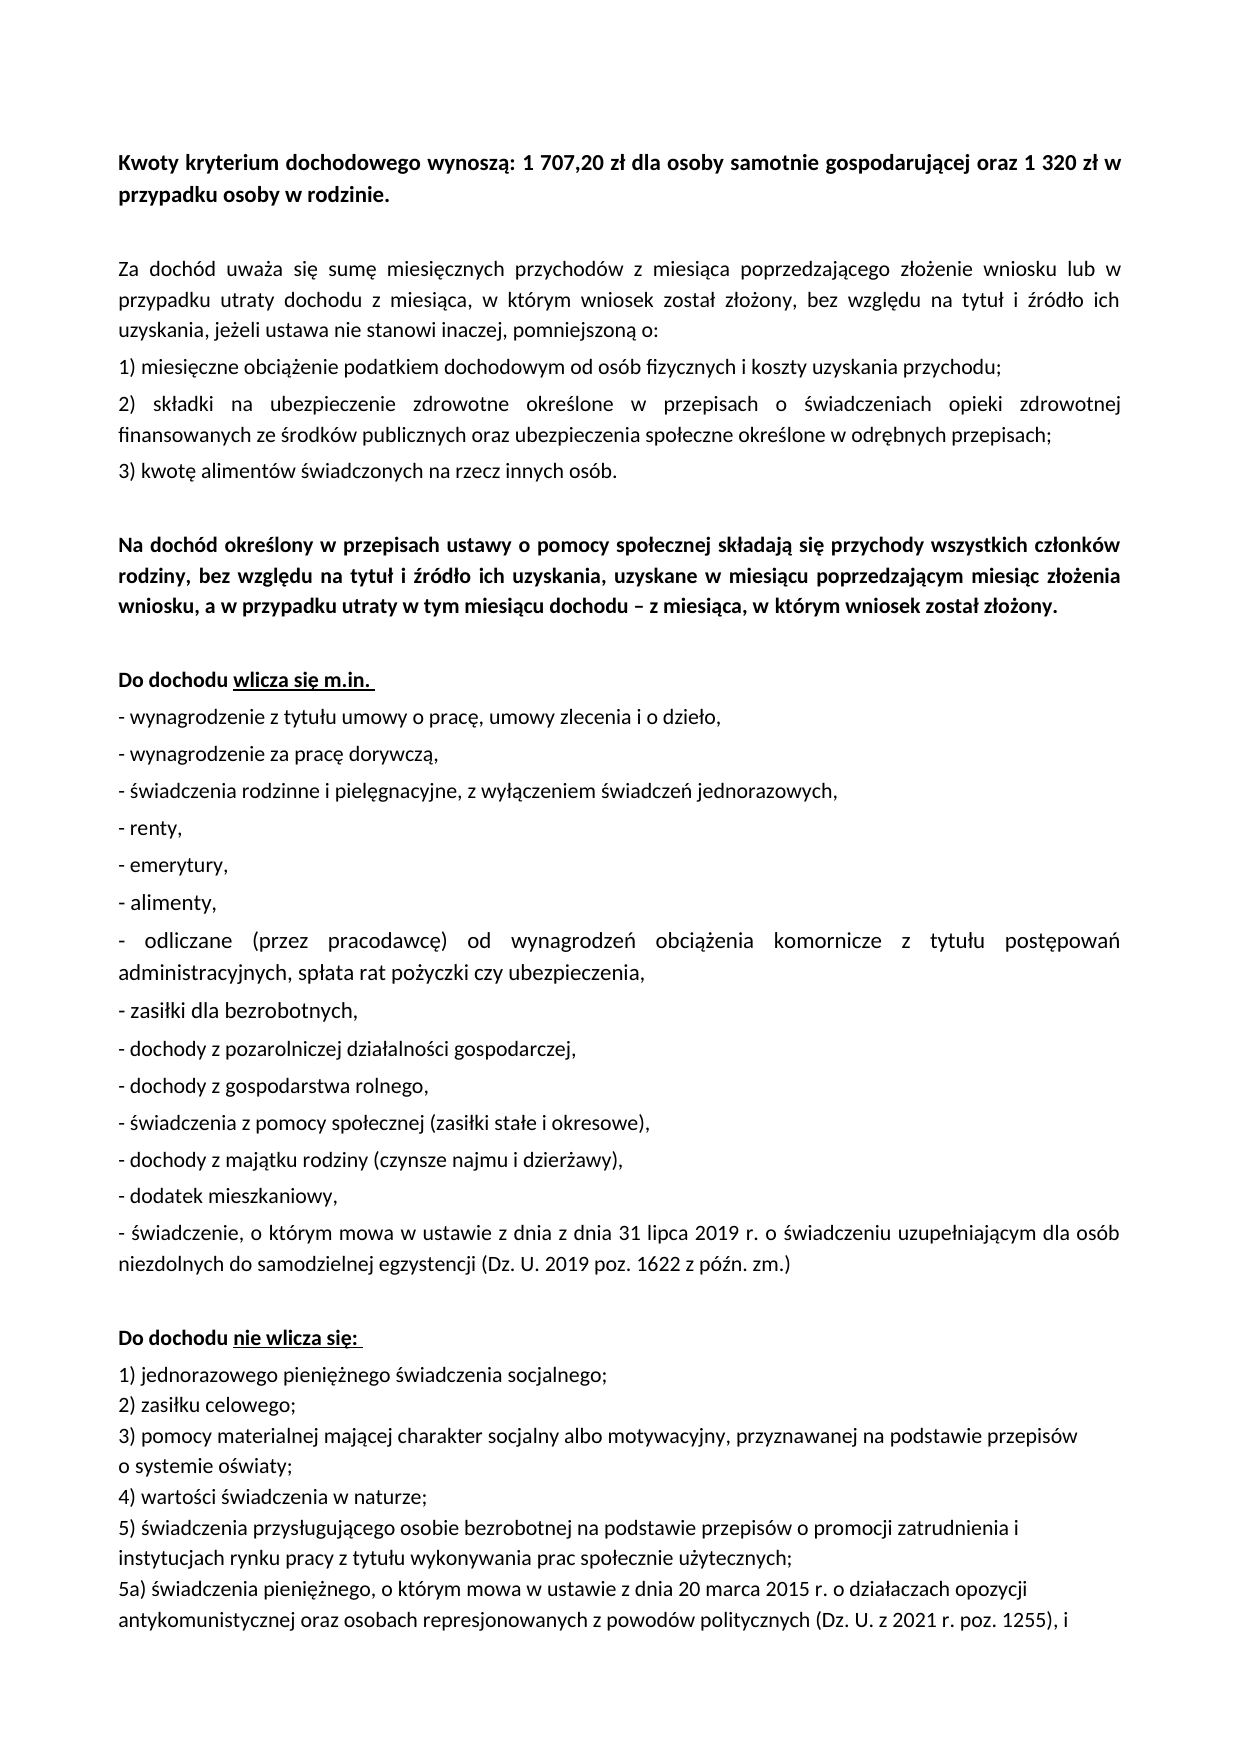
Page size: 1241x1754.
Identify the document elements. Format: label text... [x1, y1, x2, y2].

text - dodatek mieszkaniowy, [118, 1183, 1122, 1209]
text - wynagrodzenie z tytułu umowy o pracę, umowy zlecenia i o dzieło, [118, 703, 1122, 730]
text 3) kwotę alimentów świadczonych na rzecz innych osób. [118, 458, 1122, 484]
text Na dochód określony w przepisach ustawy o pomocy społecznej składają się przychody wszystkich członków rodziny, bez względu na tytuł i źródło ich uzyskania, uzyskane w miesiącu poprzedzającym miesiąc złożenia wniosku, a w przypadku utraty w tym miesiącu dochodu – z miesiąca, w którym wniosek został złożony. [118, 531, 1122, 619]
text - świadczenia rodzinne i pielęgnacyjne, z wyłączeniem świadczeń jednorazowych, [118, 777, 1122, 804]
text - świadczenie, o którym mowa w ustawie z dnia z dnia 31 lipca 2019 r. o świadczeniu uzupełniającym dla osób niezdolnych do samodzielnej egzystencji (Dz. U. 2019 poz. 1622 z późn. zm.) [118, 1219, 1122, 1277]
text - alimenty, [118, 888, 1122, 916]
text - wynagrodzenie za pracę dorywczą, [118, 740, 1122, 767]
text Kwoty kryterium dochodowego wynoszą: 1 707,20 zł dla osoby samotnie gospodarującej oraz 1 320 zł w przypadku osoby w rodzinie. [118, 148, 1122, 208]
text - odliczane (przez pracodawcę) od wynagrodzeń obciążenia komornicze z tytułu postępowań administracyjnych, spłata rat pożyczki czy ubezpieczenia, [118, 926, 1122, 986]
text - emerytury, [118, 851, 1122, 877]
text - świadczenia z pomocy społecznej (zasiłki stałe i okresowe), [118, 1109, 1122, 1136]
text Do dochodu nie wlicza się: [118, 1324, 1122, 1351]
text - renty, [118, 814, 1122, 841]
text - dochody z gospodarstwa rolnego, [118, 1072, 1122, 1099]
text 2) składki na ubezpieczenie zdrowotne określone w przepisach o świadczeniach opieki zdrowotnej finansowanych ze środków publicznych oraz ubezpieczenia społeczne określone w odrębnych przepisach; [118, 390, 1122, 447]
text - zasiłki dla bezrobotnych, [118, 997, 1122, 1025]
text - dochody z majątku rodziny (czynsze najmu i dzierżawy), [118, 1146, 1122, 1172]
text Do dochodu wlicza się m.in. [118, 666, 1122, 693]
text 1) miesięczne obciążenie podatkiem dochodowym od osób fizycznych i koszty uzyskania przychodu; [118, 353, 1122, 380]
text 1) jednorazowego pieniężnego świadczenia socjalnego; 2) zasiłku celowego; 3) pomocy materialnej mającej charakter socjalny albo motywacyjny, przyznawanej na podstawie przepisów o systemie oświaty; 4) wartości świadczenia w naturze; 5) świadczenia przysługującego osobie bezrobotnej na podstawie przepisów o promocji zatrudnienia i instytucjach rynku pracy z tytułu wykonywania prac społecznie użytecznych; 5a) świadczenia pieniężnego, o którym mowa w ustawie z dnia 20 marca 2015 r. o działaczach opozycji antykomunistycznej oraz osobach represjonowanych z powodów politycznych (Dz. U. z 2021 r. poz. 1255), i [118, 1361, 1122, 1632]
text Za dochód uważa się sumę miesięcznych przychodów z miesiąca poprzedzającego złożenie wniosku lub w przypadku utraty dochodu z miesiąca, w którym wniosek został złożony, bez względu na tytuł i źródło ich uzyskania, jeżeli ustawa nie stanowi inaczej, pomniejszoną o: [118, 255, 1122, 343]
text - dochody z pozarolniczej działalności gospodarczej, [118, 1035, 1122, 1062]
